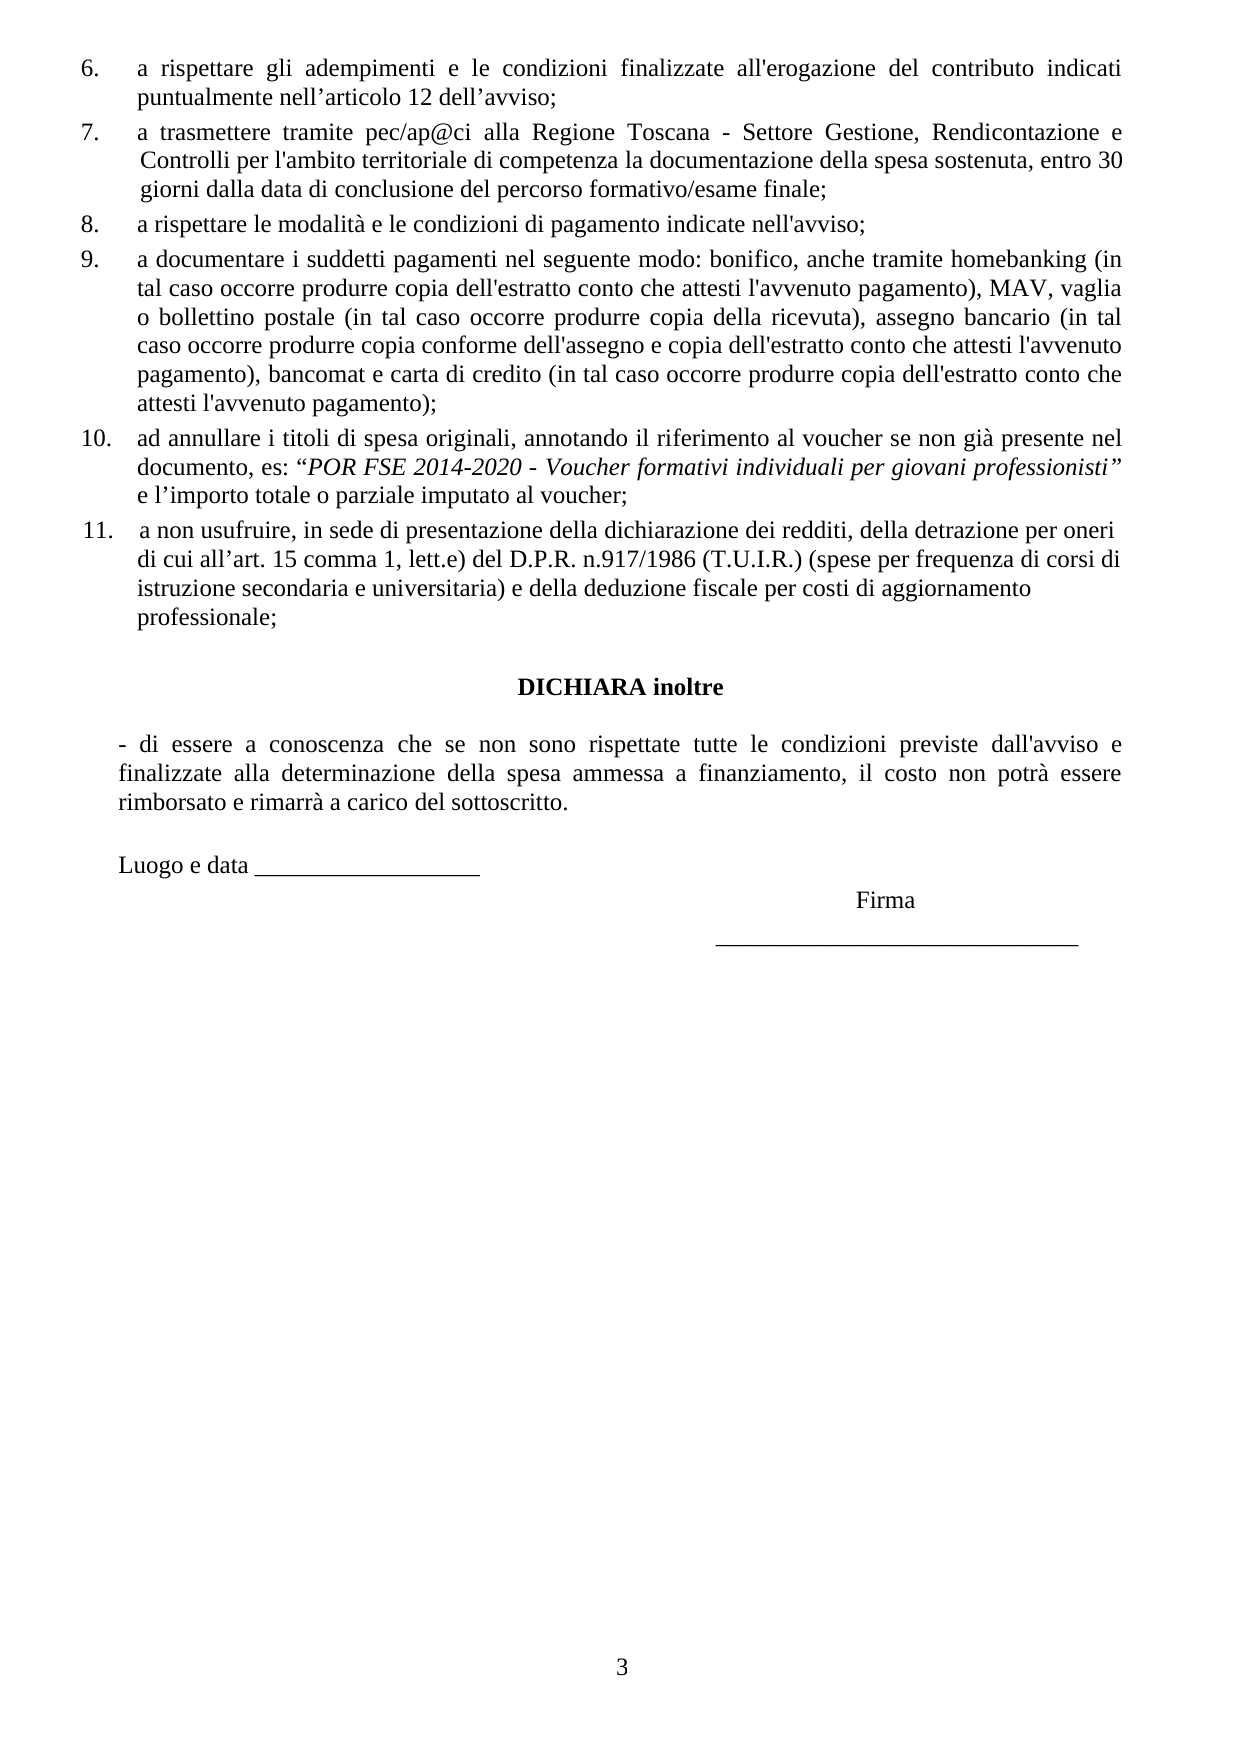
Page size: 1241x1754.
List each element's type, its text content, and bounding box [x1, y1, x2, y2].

text 10. ad annullare i titoli di spesa originali, annotando il riferimento al voucher se non già presente nel documento, es: “POR FSE 2014-2020 - Voucher formativi individuali per giovani professionisti” e l’importo totale o parziale imputato al voucher; [81, 423, 1123, 509]
list a trasmettere tramite pec/ap@ci alla Regione Toscana - Settore Gestione, Rendicontazione e Controlli per l'ambito territoriale di competenza la documentazione della spesa sostenuta, entro 30 giorni dalla data di conclusione del percorso formativo/esame finale; [81, 117, 1123, 203]
text Luogo e data __________________ [118, 851, 1123, 879]
text Firma [118, 886, 1123, 914]
text DICHIARA inoltre [118, 672, 1123, 701]
text - di essere a conoscenza che se non sono rispettate tutte le condizioni previste dall'avviso e finalizzate alla determinazione della spesa ammessa a finanziamento, il costo non potrà essere rimborsato e rimarrà a carico del sottoscritto. [118, 729, 1123, 816]
list a rispettare gli adempimenti e le condizioni finalizzate all'erogazione del contributo indicati puntualmente nell’articolo 12 dell’avviso; [81, 53, 1123, 111]
text 11. a non usufruire, in sede di presentazione della dichiarazione dei redditi, della detrazione per oneri di cui all’art. 15 comma 1, lett.e) del D.P.R. n.917/1986 (T.U.I.R.) (spese per frequenza di corsi di istruzione secondaria e universitaria) e della deduzione fiscale per costi di aggiornamento professionale; [82, 516, 1123, 631]
text 8. a rispettare le modalità e le condizioni di pagamento indicate nell'avviso; [81, 209, 1123, 238]
text 9. a documentare i suddetti pagamenti nel seguente modo: bonifico, anche tramite homebanking (in tal caso occorre produrre copia dell'estratto conto che attesti l'avvenuto pagamento), MAV, vaglia o bollettino postale (in tal caso occorre produrre copia della ricevuta), assegno bancario (in tal caso occorre produrre copia conforme dell'assegno e copia dell'estratto conto che attesti l'avvenuto pagamento), bancomat e carta di credito (in tal caso occorre produrre copia dell'estratto conto che attesti l'avvenuto pagamento); [81, 244, 1123, 417]
text _____________________________ [118, 921, 1123, 949]
